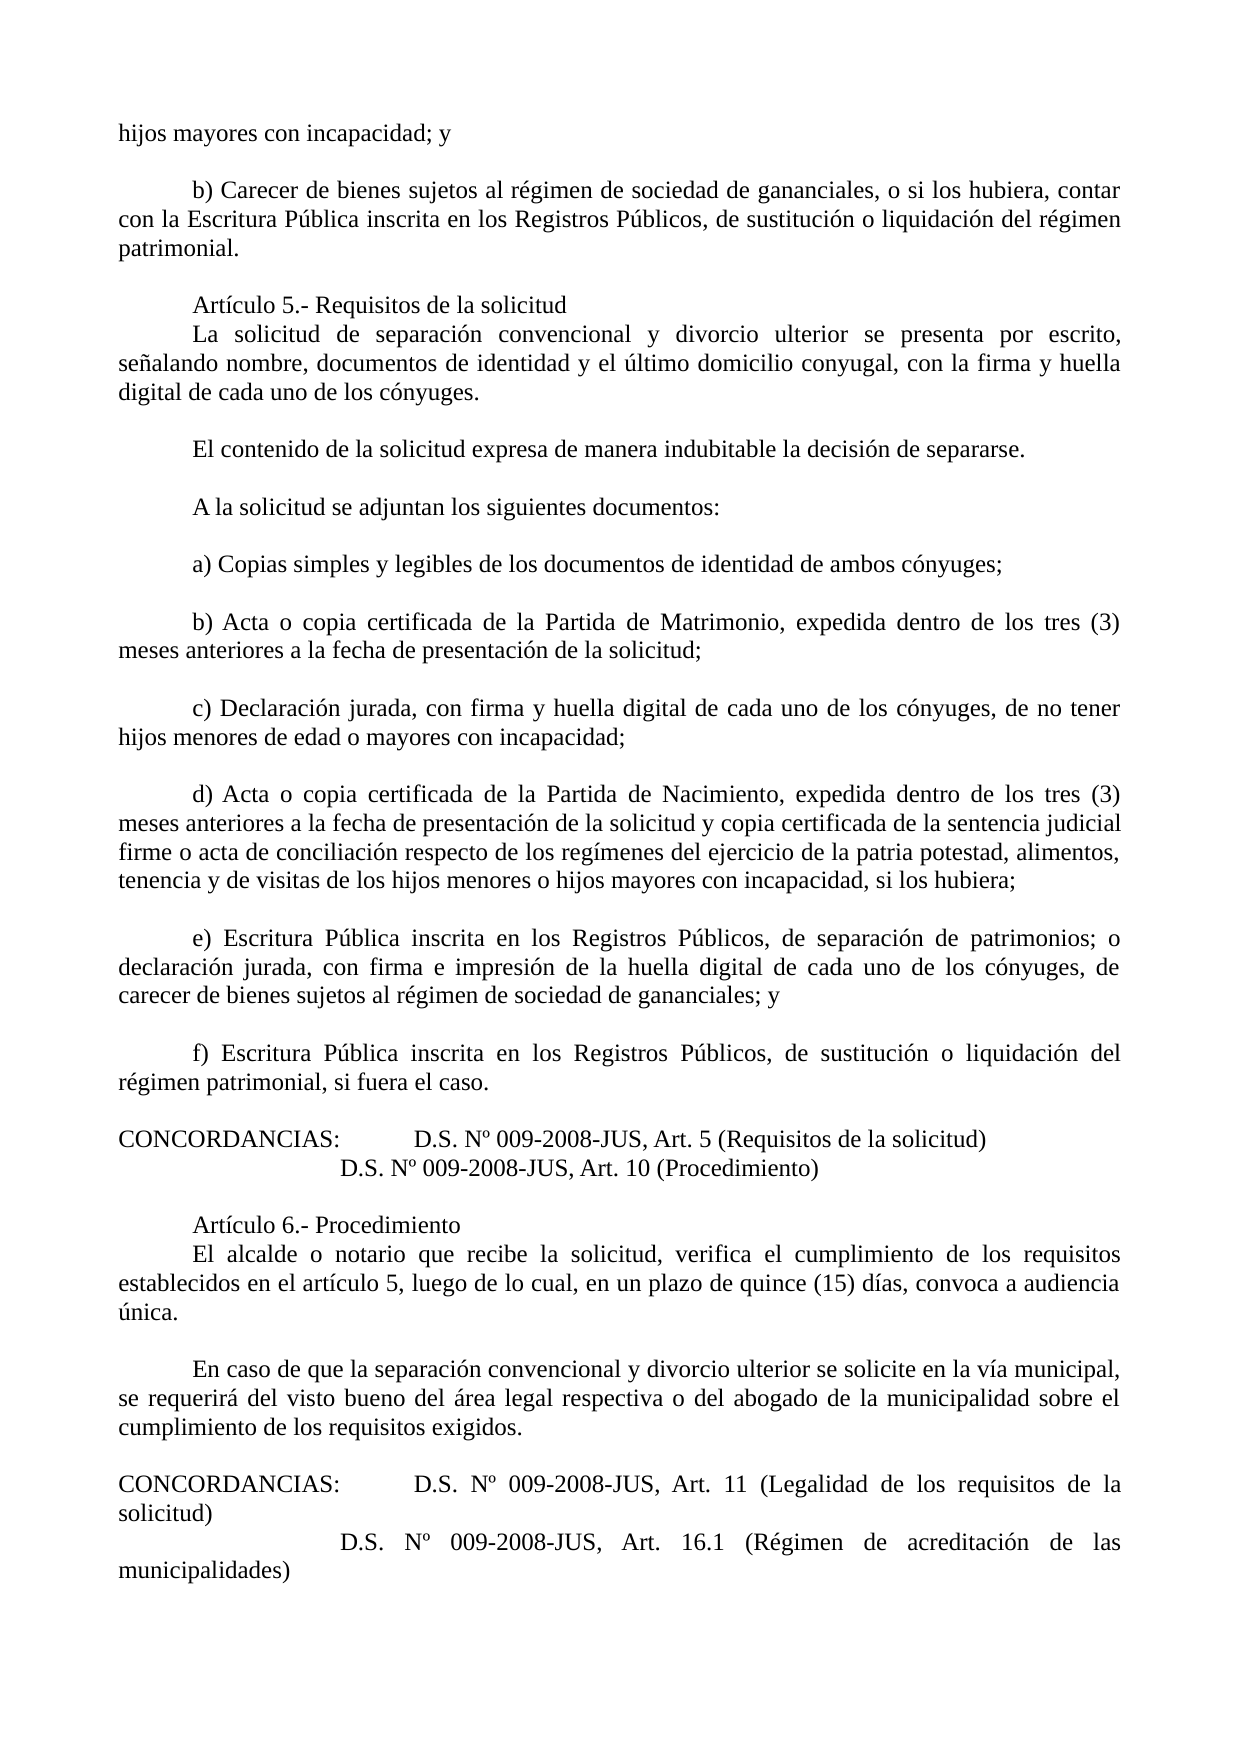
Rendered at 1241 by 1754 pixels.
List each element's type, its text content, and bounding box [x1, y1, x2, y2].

text A la solicitud se adjuntan los siguientes documentos: [118, 492, 1122, 521]
text e) Escritura Pública inscrita en los Registros Públicos, de separación de patrimonios; o declaración jurada, con firma e impresión de la huella digital de cada uno de los cónyuges, de carecer de bienes sujetos al régimen de sociedad de gananciales; y [118, 923, 1122, 1009]
text El contenido de la solicitud expresa de manera indubitable la decisión de separarse. [118, 434, 1122, 463]
text d) Acta o copia certificada de la Partida de Nacimiento, expedida dentro de los tres (3) meses anteriores a la fecha de presentación de la solicitud y copia certificada de la sentencia judicial firme o acta de conciliación respecto de los regímenes del ejercicio de la patria potestad, alimentos, tenencia y de visitas de los hijos menores o hijos mayores con incapacidad, si los hubiera; [118, 779, 1122, 894]
text El alcalde o notario que recibe la solicitud, verifica el cumplimiento de los requisitos establecidos en el artículo 5, luego de lo cual, en un plazo de quince (15) días, convoca a audiencia única. [118, 1239, 1122, 1326]
text D.S. Nº 009-2008-JUS, Art. 16.1 (Régimen de acreditación de las municipalidades) [118, 1527, 1122, 1584]
text b) Acta o copia certificada de la Partida de Matrimonio, expedida dentro de los tres (3) meses anteriores a la fecha de presentación de la solicitud; [118, 607, 1122, 664]
text Artículo 6.- Procedimiento [118, 1211, 1122, 1239]
text f) Escritura Pública inscrita en los Registros Públicos, de sustitución o liquidación del régimen patrimonial, si fuera el caso. [118, 1038, 1122, 1096]
text D.S. Nº 009-2008-JUS, Art. 10 (Procedimiento) [118, 1153, 1122, 1182]
text Artículo 5.- Requisitos de la solicitud [118, 291, 1122, 319]
text b) Carecer de bienes sujetos al régimen de sociedad de gananciales, o si los hubiera, contar con la Escritura Pública inscrita en los Registros Públicos, de sustitución o liquidación del régimen patrimonial. [118, 176, 1122, 262]
text La solicitud de separación convencional y divorcio ulterior se presenta por escrito, señalando nombre, documentos de identidad y el último domicilio conyugal, con la firma y huella digital de cada uno de los cónyuges. [118, 319, 1122, 406]
text hijos mayores con incapacidad; y [118, 118, 1122, 147]
text c) Declaración jurada, con firma y huella digital de cada uno de los cónyuges, de no tener hijos menores de edad o mayores con incapacidad; [118, 693, 1122, 751]
text CONCORDANCIAS: D.S. Nº 009-2008-JUS, Art. 5 (Requisitos de la solicitud) [118, 1124, 1122, 1153]
text En caso de que la separación convencional y divorcio ulterior se solicite en la vía municipal, se requerirá del visto bueno del área legal respectiva o del abogado de la municipalidad sobre el cumplimiento de los requisitos exigidos. [118, 1354, 1122, 1441]
text CONCORDANCIAS: D.S. Nº 009-2008-JUS, Art. 11 (Legalidad de los requisitos de la solicitud) [118, 1469, 1122, 1527]
text a) Copias simples y legibles de los documentos de identidad de ambos cónyuges; [118, 549, 1122, 578]
